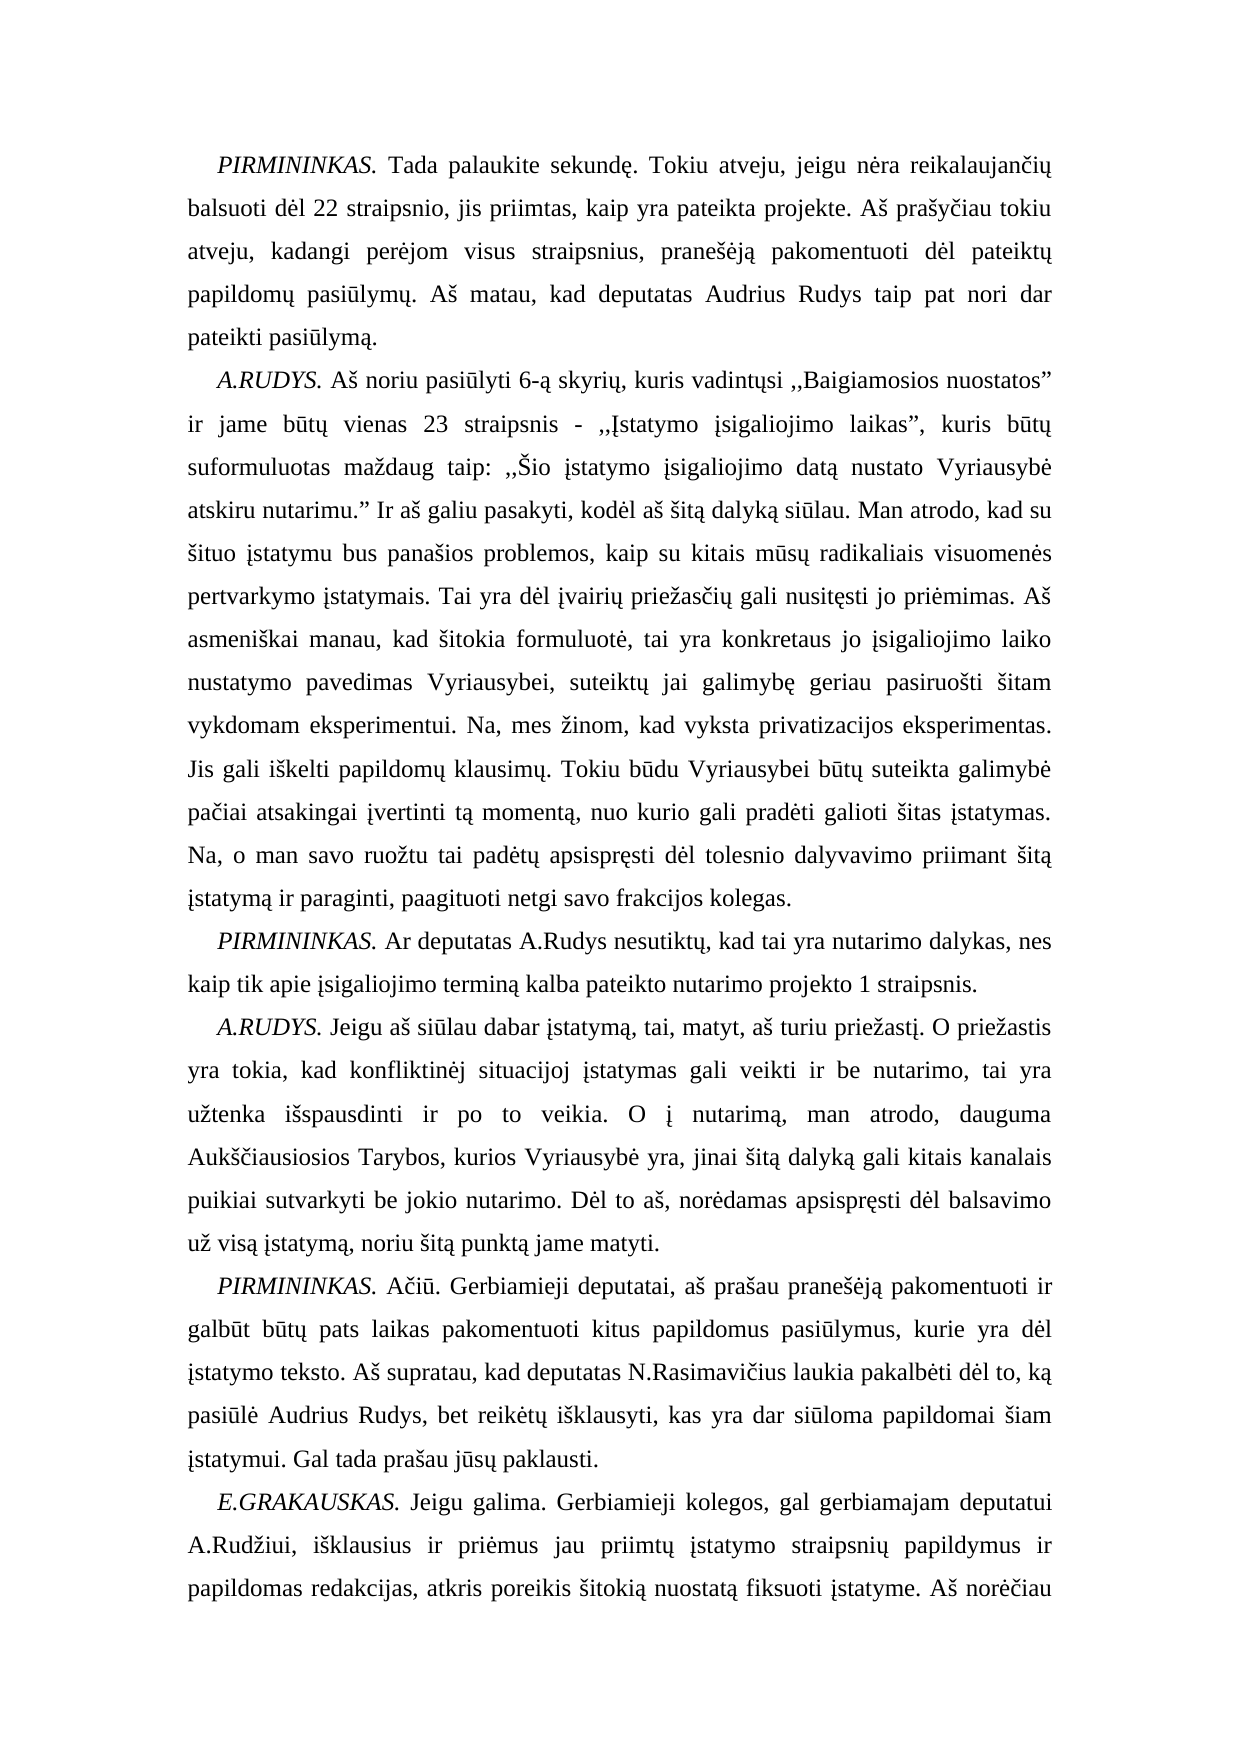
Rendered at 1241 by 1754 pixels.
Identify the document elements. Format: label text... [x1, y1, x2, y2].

text PIRMININKAS. Ačiū. Gerbiamieji deputatai, aš prašau pranešėją pakomentuoti ir galbūt būtų pats laikas pakomentuoti kitus papildomus pasiūlymus, kurie yra dėl įstatymo teksto. Aš supratau, kad deputatas N.Rasimavičius laukia pakalbėti dėl to, ką pasiūlė Audrius Rudys, bet reikėtų išklausyti, kas yra dar siūloma papildomai šiam įstatymui. Gal tada prašau jūsų paklausti. [187, 1271, 1053, 1472]
text A.RUDYS. Jeigu aš siūlau dabar įstatymą, tai, matyt, aš turiu priežastį. O priežastis yra tokia, kad konfliktinėj situacijoj įstatymas gali veikti ir be nutarimo, tai yra užtenka išspausdinti ir po to veikia. O į nutarimą, man atrodo, dauguma Aukščiausiosios Tarybos, kurios Vyriausybė yra, jinai šitą dalyką gali kitais kanalais puikiai sutvarkyti be jokio nutarimo. Dėl to aš, norėdamas apsispręsti dėl balsavimo už visą įstatymą, noriu šitą punktą jame matyti. [187, 1012, 1053, 1257]
text PIRMININKAS. Tada palaukite sekundę. Tokiu atveju, jeigu nėra reikalaujančių balsuoti dėl 22 straipsnio, jis priimtas, kaip yra pateikta projekte. Aš prašyčiau tokiu atveju, kadangi perėjom visus straipsnius, pranešėją pakomentuoti dėl pateiktų papildomų pasiūlymų. Aš matau, kad deputatas Audrius Rudys taip pat nori dar pateikti pasiūlymą. [187, 150, 1053, 351]
text A.RUDYS. Aš noriu pasiūlyti 6-ą skyrių, kuris vadintųsi ,,Baigiamosios nuostatos” ir jame būtų vienas 23 straipsnis - ,,Įstatymo įsigaliojimo laikas”, kuris būtų suformuluotas maždaug taip: ,,Šio įstatymo įsigaliojimo datą nustato Vyriausybė atskiru nutarimu.” Ir aš galiu pasakyti, kodėl aš šitą dalyką siūlau. Man atrodo, kad su šituo įstatymu bus panašios problemos, kaip su kitais mūsų radikaliais visuomenės pertvarkymo įstatymais. Tai yra dėl įvairių priežasčių gali nusitęsti jo priėmimas. Aš asmeniškai manau, kad šitokia formuluotė, tai yra konkretaus jo įsigaliojimo laiko nustatymo pavedimas Vyriausybei, suteiktų jai galimybę geriau pasiruošti šitam vykdomam eksperimentui. Na, mes žinom, kad vyksta privatizacijos eksperimentas. Jis gali iškelti papildomų klausimų. Tokiu būdu Vyriausybei būtų suteikta galimybė pačiai atsakingai įvertinti tą momentą, nuo kurio gali pradėti galioti šitas įstatymas. Na, o man savo ruožtu tai padėtų apsispręsti dėl tolesnio dalyvavimo priimant šitą įstatymą ir paraginti, paagituoti netgi savo frakcijos kolegas. [187, 366, 1053, 912]
text E.GRAKAUSKAS. Jeigu galima. Gerbiamieji kolegos, gal gerbiamajam deputatui A.Rudžiui, išklausius ir priėmus jau priimtų įstatymo straipsnių papildymus ir papildomas redakcijas, atkris poreikis šitokią nuostatą fiksuoti įstatyme. Aš norėčiau [187, 1487, 1053, 1602]
text PIRMININKAS. Ar deputatas A.Rudys nesutiktų, kad tai yra nutarimo dalykas, nes kaip tik apie įsigaliojimo terminą kalba pateikto nutarimo projekto 1 straipsnis. [187, 926, 1053, 998]
